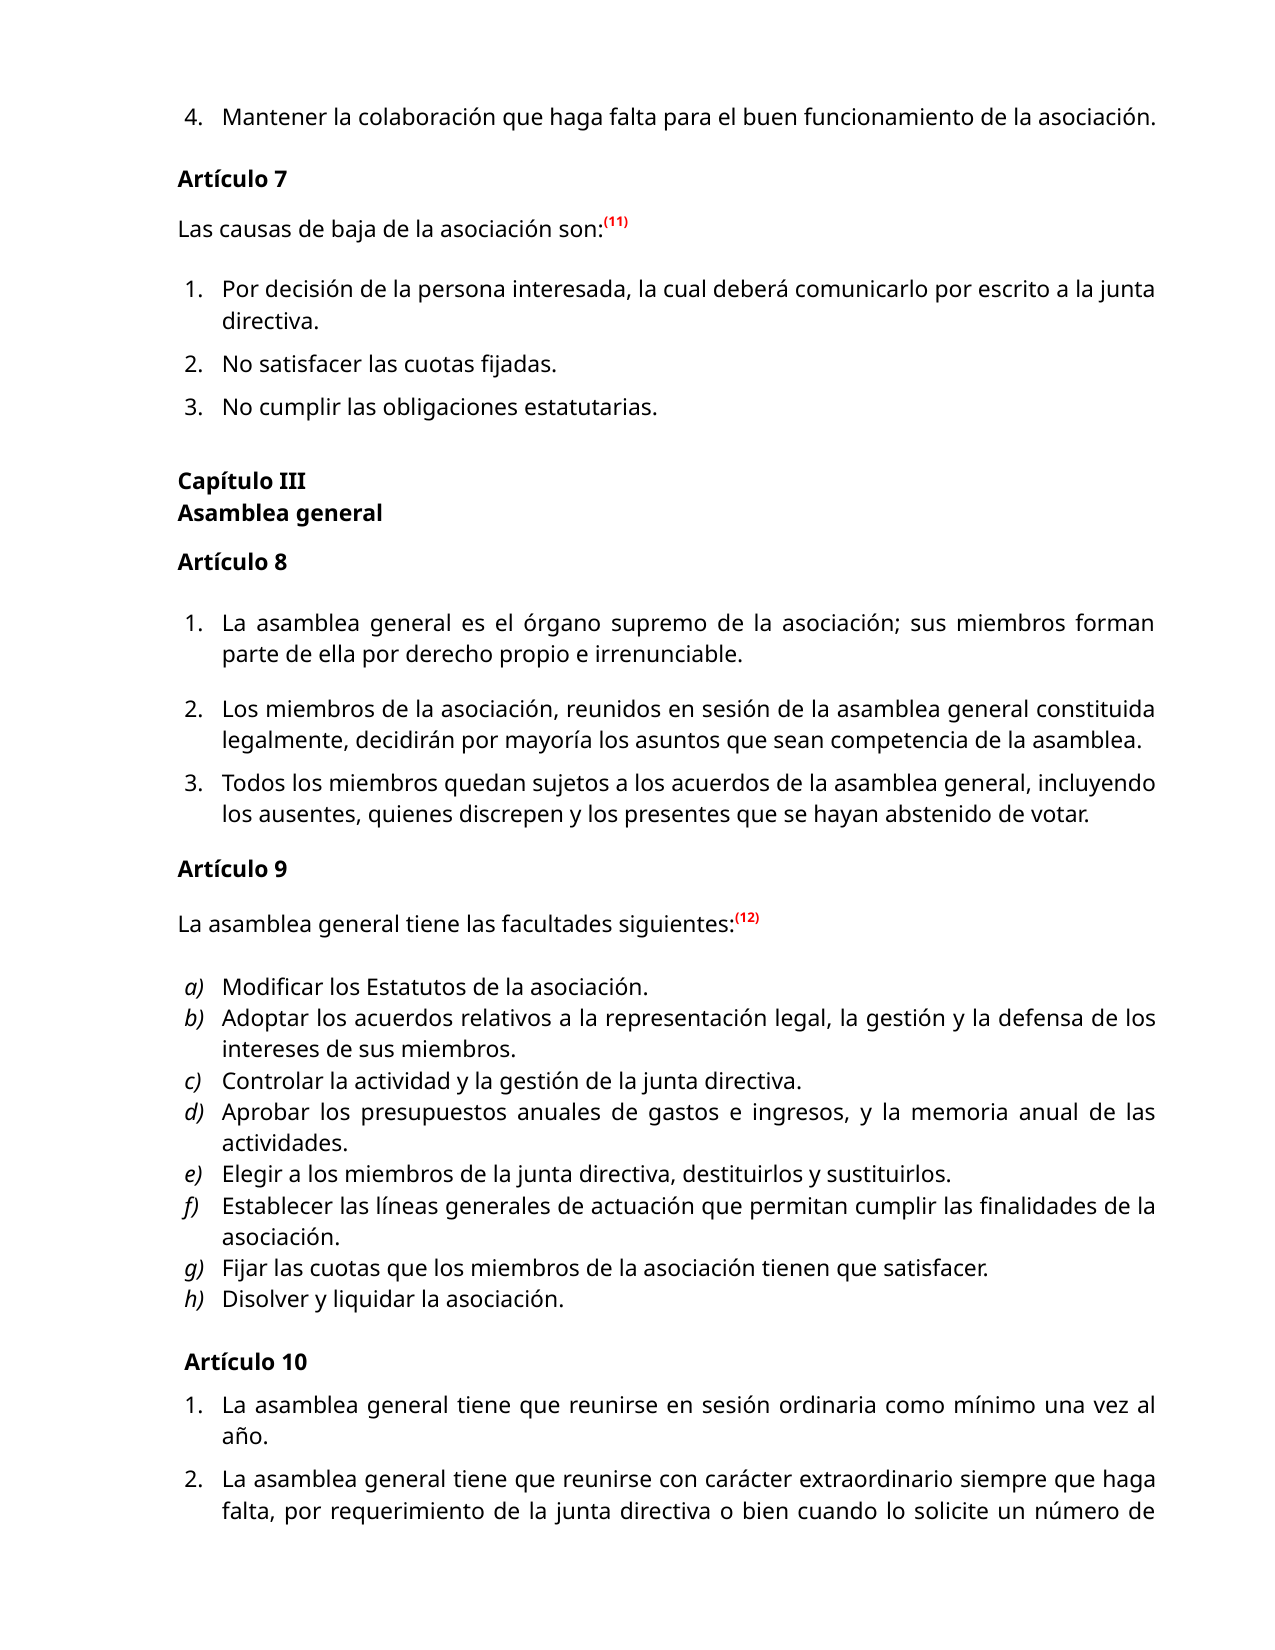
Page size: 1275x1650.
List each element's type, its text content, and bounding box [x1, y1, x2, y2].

list La asamblea general es el órgano supremo de la asociación; sus miembros forman parte de ella por derecho propio e irrenunciable. [184, 607, 1157, 669]
list Disolver y liquidar la asociación. [184, 1283, 1157, 1315]
list La asamblea general tiene que reunirse con carácter extraordinario siempre que haga falta, por requerimiento de la junta directiva o bien cuando lo solicite un número de [184, 1463, 1157, 1526]
list No satisfacer las cuotas fijadas. [184, 348, 1157, 379]
list No cumplir las obligaciones estatutarias. [184, 391, 1157, 422]
list Fijar las cuotas que los miembros de la asociación tienen que satisfacer. [184, 1252, 1157, 1283]
text La asamblea general tiene las facultades siguientes:(12)* [177, 908, 1157, 940]
list Por decisión de la persona interesada, la cual deberá comunicarlo por escrito a la junta directiva. [184, 273, 1157, 336]
subtitle Capítulo III [177, 465, 1157, 497]
text Artículo 9 [177, 853, 1157, 885]
text Las causas de baja de la asociación son:(11)* [177, 212, 1157, 244]
list La asamblea general tiene que reunirse en sesión ordinaria como mínimo una vez al año. [184, 1389, 1157, 1452]
subtitle Asamblea general [177, 497, 1157, 528]
list Aprobar los presupuestos anuales de gastos e ingresos, y la memoria anual de las actividades. [184, 1096, 1157, 1158]
list Controlar la actividad y la gestión de la junta directiva. [184, 1065, 1157, 1096]
list Todos los miembros quedan sujetos a los acuerdos de la asamblea general, incluyendo los ausentes, quienes discrepen y los presentes que se hayan abstenido de votar. [184, 767, 1157, 830]
list Adoptar los acuerdos relativos a la representación legal, la gestión y la defensa de los intereses de sus miembros. [184, 1002, 1157, 1065]
list Elegir a los miembros de la junta directiva, destituirlos y sustituirlos. [184, 1158, 1157, 1190]
list Los miembros de la asociación, reunidos en sesión de la asamblea general constituida legalmente, decidirán por mayoría los asuntos que sean competencia de la asamblea. [184, 693, 1157, 755]
text Artículo 8 [177, 546, 1157, 577]
text Artículo 7 [177, 163, 1157, 195]
list Establecer las líneas generales de actuación que permitan cumplir las finalidades de la asociación. [184, 1190, 1157, 1252]
list Artículo 10 [184, 1346, 1157, 1377]
list Modificar los Estatutos de la asociación. [184, 971, 1157, 1002]
list Mantener la colaboración que haga falta para el buen funcionamiento de la asociación. [184, 101, 1157, 132]
